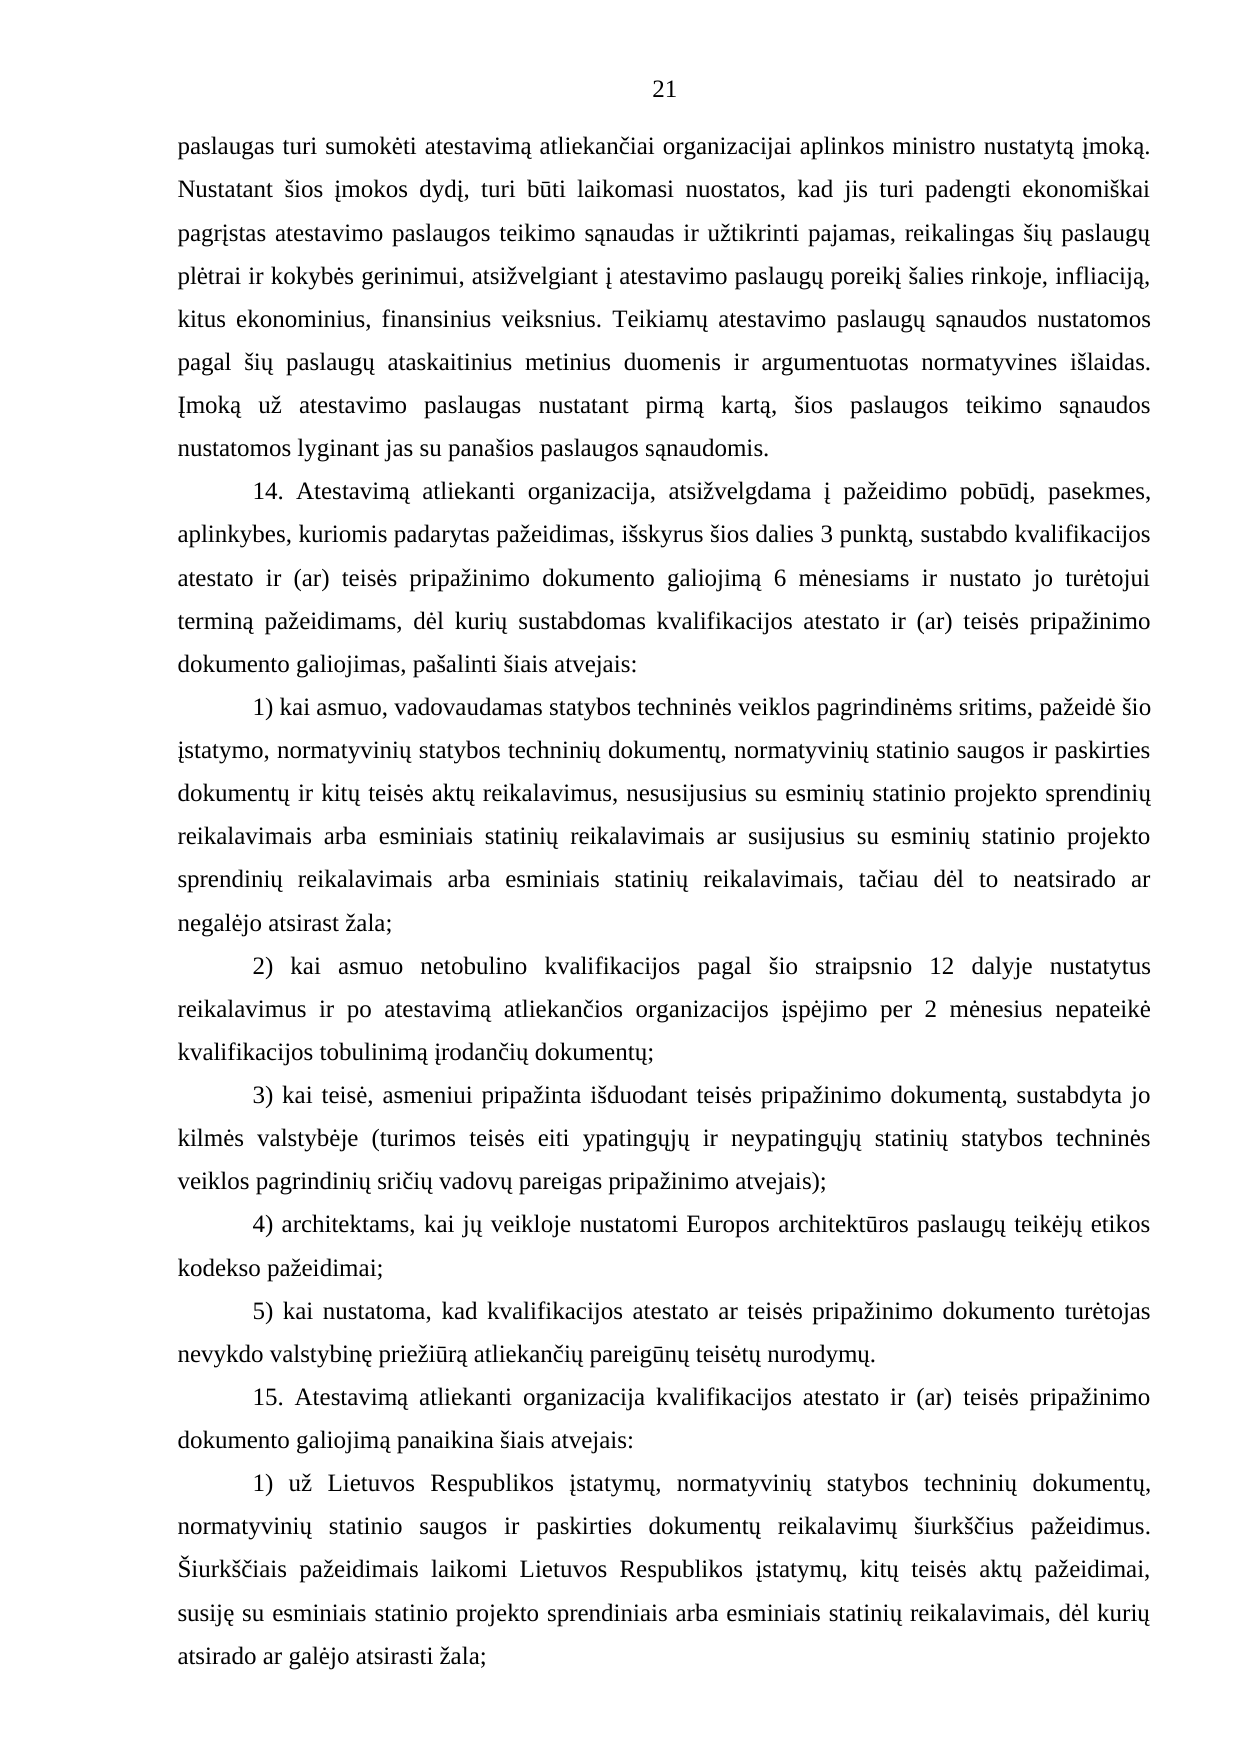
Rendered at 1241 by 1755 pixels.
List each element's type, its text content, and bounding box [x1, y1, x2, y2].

text 1) kai asmuo, vadovaudamas statybos techninės veiklos pagrindinėms sritims, pažeidė šio įstatymo, normatyvinių statybos techninių dokumentų, normatyvinių statinio saugos ir paskirties dokumentų ir kitų teisės aktų reikalavimus, nesusijusius su esminių statinio projekto sprendinių reikalavimais arba esminiais statinių reikalavimais ar susijusius su esminių statinio projekto sprendinių reikalavimais arba esminiais statinių reikalavimais, tačiau dėl to neatsirado ar negalėjo atsirast žala; [177, 692, 1152, 936]
text 4) architektams, kai jų veikloje nustatomi Europos architektūros paslaugų teikėjų etikos kodekso pažeidimai; [177, 1209, 1152, 1281]
text 5) kai nustatoma, kad kvalifikacijos atestato ar teisės pripažinimo dokumento turėtojas nevykdo valstybinę priežiūrą atliekančių pareigūnų teisėtų nurodymų. [177, 1296, 1152, 1368]
text 15. Atestavimą atliekanti organizacija kvalifikacijos atestato ir (ar) teisės pripažinimo dokumento galiojimą panaikina šiais atvejais: [177, 1382, 1152, 1454]
text 1) už Lietuvos Respublikos įstatymų, normatyvinių statybos techninių dokumentų, normatyvinių statinio saugos ir paskirties dokumentų reikalavimų šiurkščius pažeidimus. Šiurkščiais pažeidimais laikomi Lietuvos Respublikos įstatymų, kitų teisės aktų pažeidimai, susiję su esminiais statinio projekto sprendiniais arba esminiais statinių reikalavimais, dėl kurių atsirado ar galėjo atsirasti žala; [177, 1468, 1152, 1669]
text 3) kai teisė, asmeniui pripažinta išduodant teisės pripažinimo dokumentą, sustabdyta jo kilmės valstybėje (turimos teisės eiti ypatingųjų ir neypatingųjų statinių statybos techninės veiklos pagrindinių sričių vadovų pareigas pripažinimo atvejais); [177, 1080, 1152, 1195]
text 14. Atestavimą atliekanti organizacija, atsižvelgdama į pažeidimo pobūdį, pasekmes, aplinkybes, kuriomis padarytas pažeidimas, išskyrus šios dalies 3 punktą, sustabdo kvalifikacijos atestato ir (ar) teisės pripažinimo dokumento galiojimą 6 mėnesiams ir nustato jo turėtojui terminą pažeidimams, dėl kurių sustabdomas kvalifikacijos atestato ir (ar) teisės pripažinimo dokumento galiojimas, pašalinti šiais atvejais: [177, 476, 1152, 678]
text 2) kai asmuo netobulino kvalifikacijos pagal šio straipsnio 12 dalyje nustatytus reikalavimus ir po atestavimą atliekančios organizacijos įspėjimo per 2 mėnesius nepateikė kvalifikacijos tobulinimą įrodančių dokumentų; [177, 951, 1152, 1066]
text paslaugas turi sumokėti atestavimą atliekančiai organizacijai aplinkos ministro nustatytą įmoką. Nustatant šios įmokos dydį, turi būti laikomasi nuostatos, kad jis turi padengti ekonomiškai pagrįstas atestavimo paslaugos teikimo sąnaudas ir užtikrinti pajamas, reikalingas šių paslaugų plėtrai ir kokybės gerinimui, atsižvelgiant į atestavimo paslaugų poreikį šalies rinkoje, infliaciją, kitus ekonominius, finansinius veiksnius. Teikiamų atestavimo paslaugų sąnaudos nustatomos pagal šių paslaugų ataskaitinius metinius duomenis ir argumentuotas normatyvines išlaidas. Įmoką už atestavimo paslaugas nustatant pirmą kartą, šios paslaugos teikimo sąnaudos nustatomos lyginant jas su panašios paslaugos sąnaudomis. [177, 131, 1152, 462]
